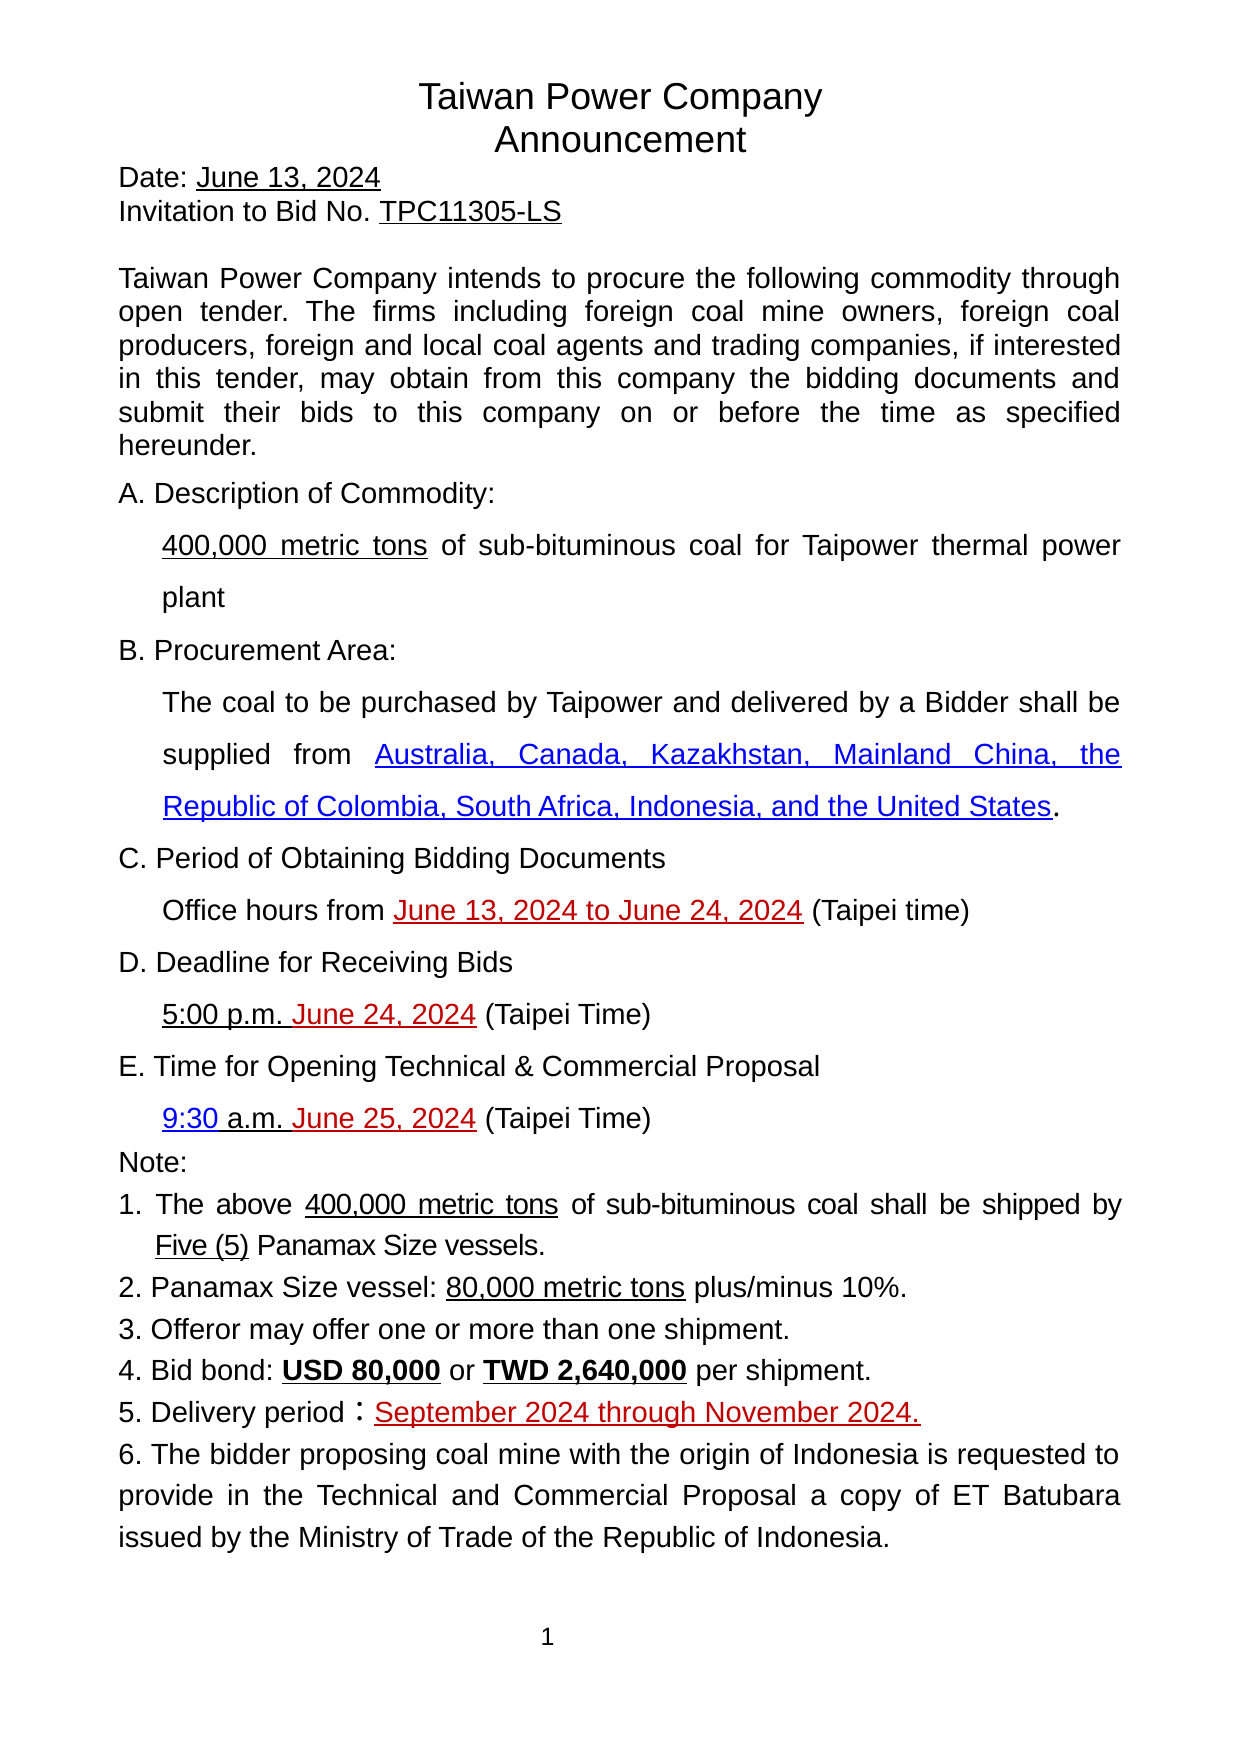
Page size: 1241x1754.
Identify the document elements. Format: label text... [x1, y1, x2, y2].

text 4. Bid bond: USD 80,000 or TWD 2,640,000 per shipment. [118, 1347, 1122, 1389]
text C. Period of Obtaining Bidding Documents [118, 827, 1122, 879]
text B. Procurement Area: [118, 618, 1122, 670]
text The coal to be purchased by Taipower and delivered by a Bidder shall be supplied from Australia, Canada, Kazakhstan, Mainland China, the Republic of Colombia, South Africa, Indonesia, and the United States. [162, 670, 1122, 827]
text E. Time for Opening Technical & Commercial Proposal [118, 1035, 1122, 1087]
text Note: [118, 1139, 1122, 1181]
text Invitation to Bid No. TPC11305-LS [118, 194, 1122, 227]
text 1. The above 400,000 metric tons of sub-bituminous coal shall be shipped by Five (5) Panamax Size vessels. [118, 1181, 1122, 1264]
text 2. Panamax Size vessel: 80,000 metric tons plus/minus 10%. [118, 1264, 1122, 1306]
text D. Deadline for Receiving Bids [118, 931, 1122, 983]
text 400,000 metric tons of sub-bituminous coal for Taipower thermal power plant [162, 514, 1122, 618]
text 6. The bidder proposing coal mine with the origin of Indonesia is requested to provide in the Technical and Commercial Proposal a copy of ET Batubara issued by the Ministry of Trade of the Republic of Indonesia. [118, 1431, 1122, 1556]
text Announcement [118, 117, 1122, 160]
text 5:00 p.m. June 24, 2024 (Taipei Time) [118, 983, 1122, 1035]
text A. Description of Commodity: [118, 462, 1122, 514]
text 9:30 a.m. June 25, 2024 (Taipei Time) [118, 1087, 1122, 1139]
text Taiwan Power Company [118, 74, 1122, 117]
text Office hours from June 13, 2024 to June 24, 2024 (Taipei time) [118, 879, 1122, 931]
text 5. Delivery period：September 2024 through November 2024. [118, 1389, 1122, 1431]
text Taiwan Power Company intends to procure the following commodity through open tender. The firms including foreign coal mine owners, foreign coal producers, foreign and local coal agents and trading companies, if interested in this tender, may obtain from this company the bidding documents and submit their bids to this company on or before the time as specified hereunder. [118, 261, 1122, 462]
text Date: June 13, 2024 [118, 160, 1122, 194]
text 3. Offeror may offer one or more than one shipment. [118, 1306, 1122, 1347]
